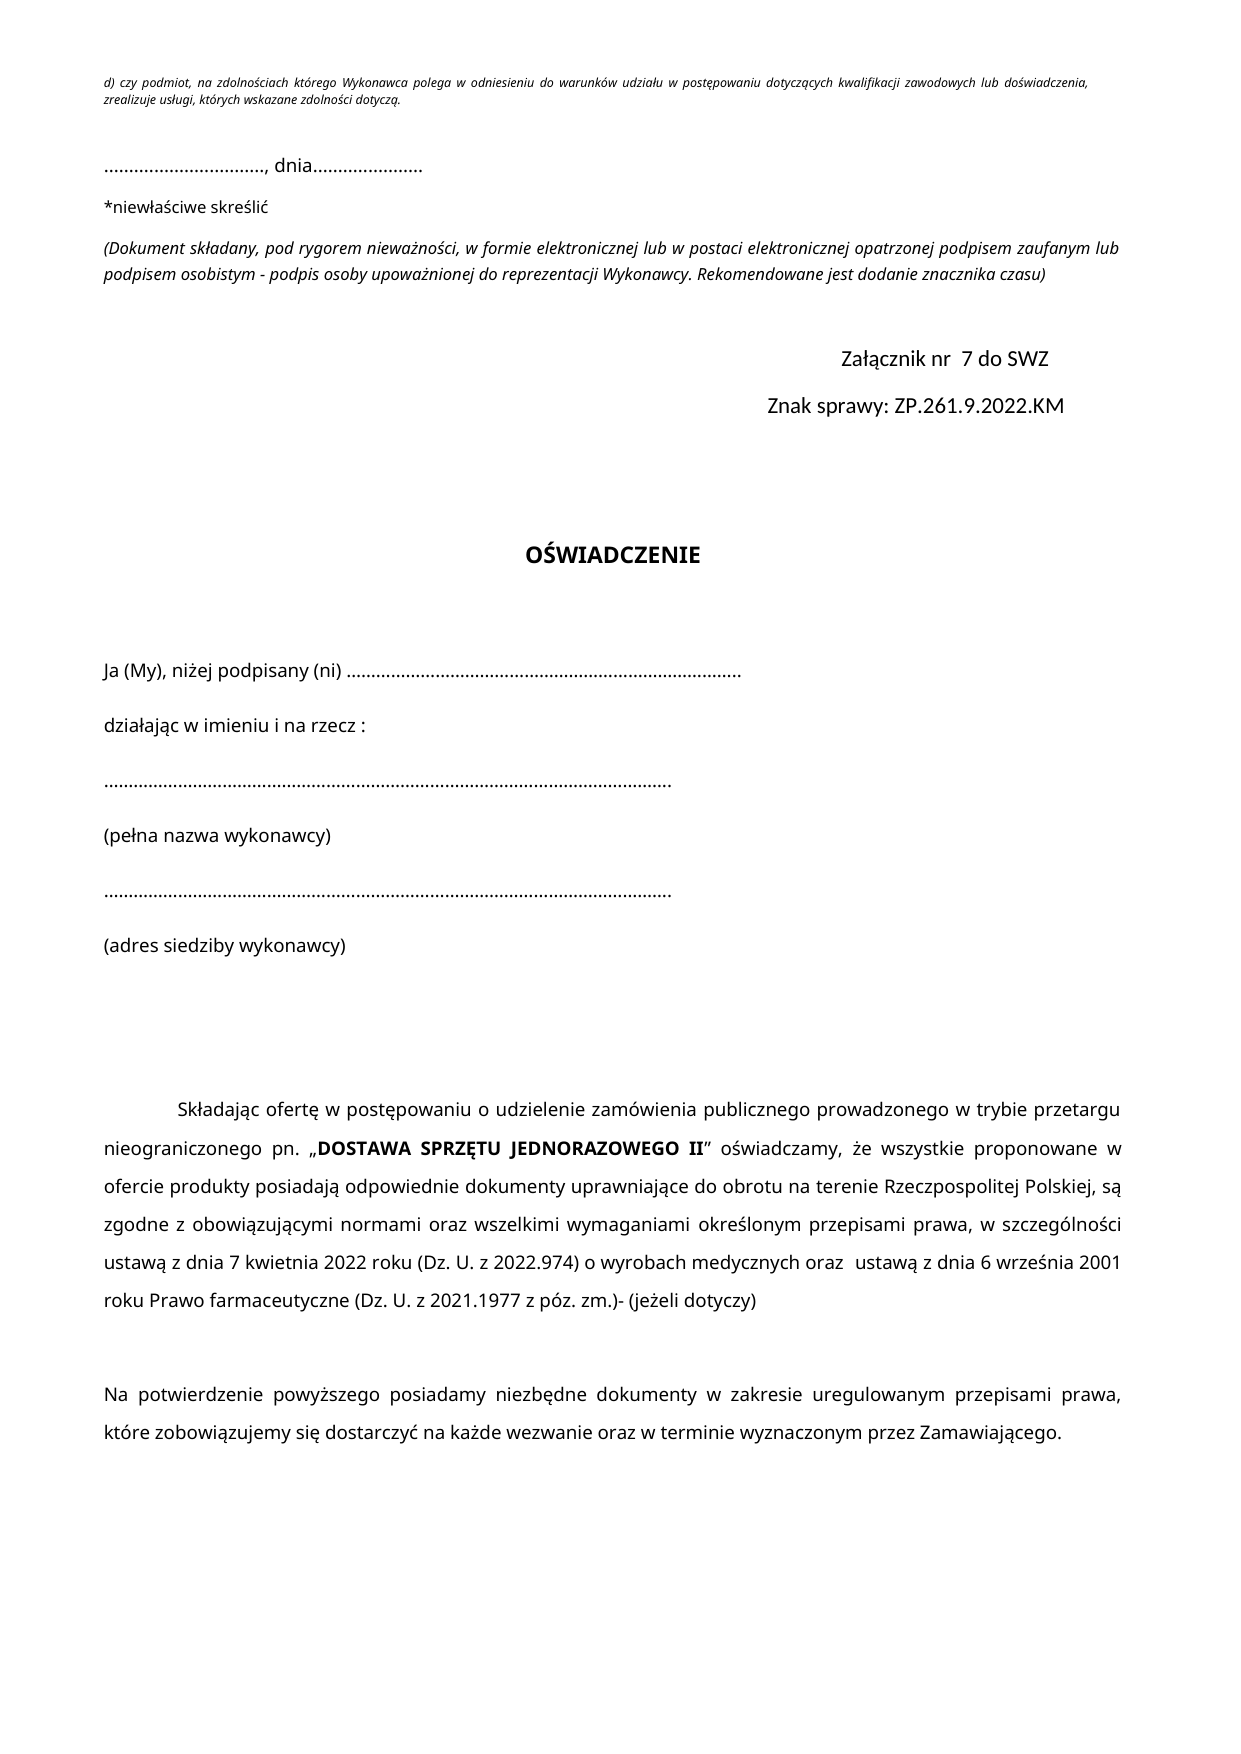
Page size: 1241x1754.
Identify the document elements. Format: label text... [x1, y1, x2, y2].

text Znak sprawy: ZP.261.9.2022.KM [103, 391, 1122, 419]
text OŚWIADCZENIE [103, 539, 1122, 570]
text ................................, dnia...................... [103, 152, 1122, 177]
text Ja (My), niżej podpisany (ni) …………………………………………………………………….. [103, 657, 1122, 683]
text Załącznik nr 7 do SWZ [103, 344, 1122, 372]
text ……………………………………………………………………………………………………. [103, 877, 1122, 903]
text Na potwierdzenie powyższego posiadamy niezbędne dokumenty w zakresie uregulowanym przepisami prawa, które zobowiązujemy się dostarczyć na każde wezwanie oraz w terminie wyznaczonym przez Zamawiającego. [103, 1381, 1122, 1445]
text (Dokument składany, pod rygorem nieważności, w formie elektronicznej lub w postaci elektronicznej opatrzonej podpisem zaufanym lub podpisem osobistym - podpis osoby upoważnionej do reprezentacji Wykonawcy. Rekomendowane jest dodanie znacznika czasu) [103, 237, 1122, 286]
list Składając ofertę w postępowaniu o udzielenie zamówienia publicznego prowadzonego w trybie przetargu nieograniczonego pn. „DOSTAWA SPRZĘTU JEDNORAZOWEGO II” oświadczamy, że wszystkie proponowane w ofercie produkty posiadają odpowiednie dokumenty uprawniające do obrotu na terenie Rzeczpospolitej Polskiej, są zgodne z obowiązującymi normami oraz wszelkimi wymaganiami określonym przepisami prawa, w szczególności ustawą z dnia 7 kwietnia 2022 roku (Dz. U. z 2022.974) o wyrobach medycznych oraz ustawą z dnia 6 września 2001 roku Prawo farmaceutyczne (Dz. U. z 2021.1977 z póz. zm.)- (jeżeli dotyczy) [103, 1097, 1122, 1313]
text działając w imieniu i na rzecz : [103, 712, 1122, 738]
text ……………………………………………………………………………………………………. [103, 767, 1122, 793]
text (pełna nazwa wykonawcy) [103, 822, 1122, 848]
text *niewłaściwe skreślić [103, 196, 1122, 219]
text d) czy podmiot, na zdolnościach którego Wykonawca polega w odniesieniu do warunków udziału w postępowaniu dotyczących kwalifikacji zawodowych lub doświadczenia, zrealizuje usługi, których wskazane zdolności dotyczą. [103, 74, 1093, 108]
text (adres siedziby wykonawcy) [103, 932, 1122, 957]
